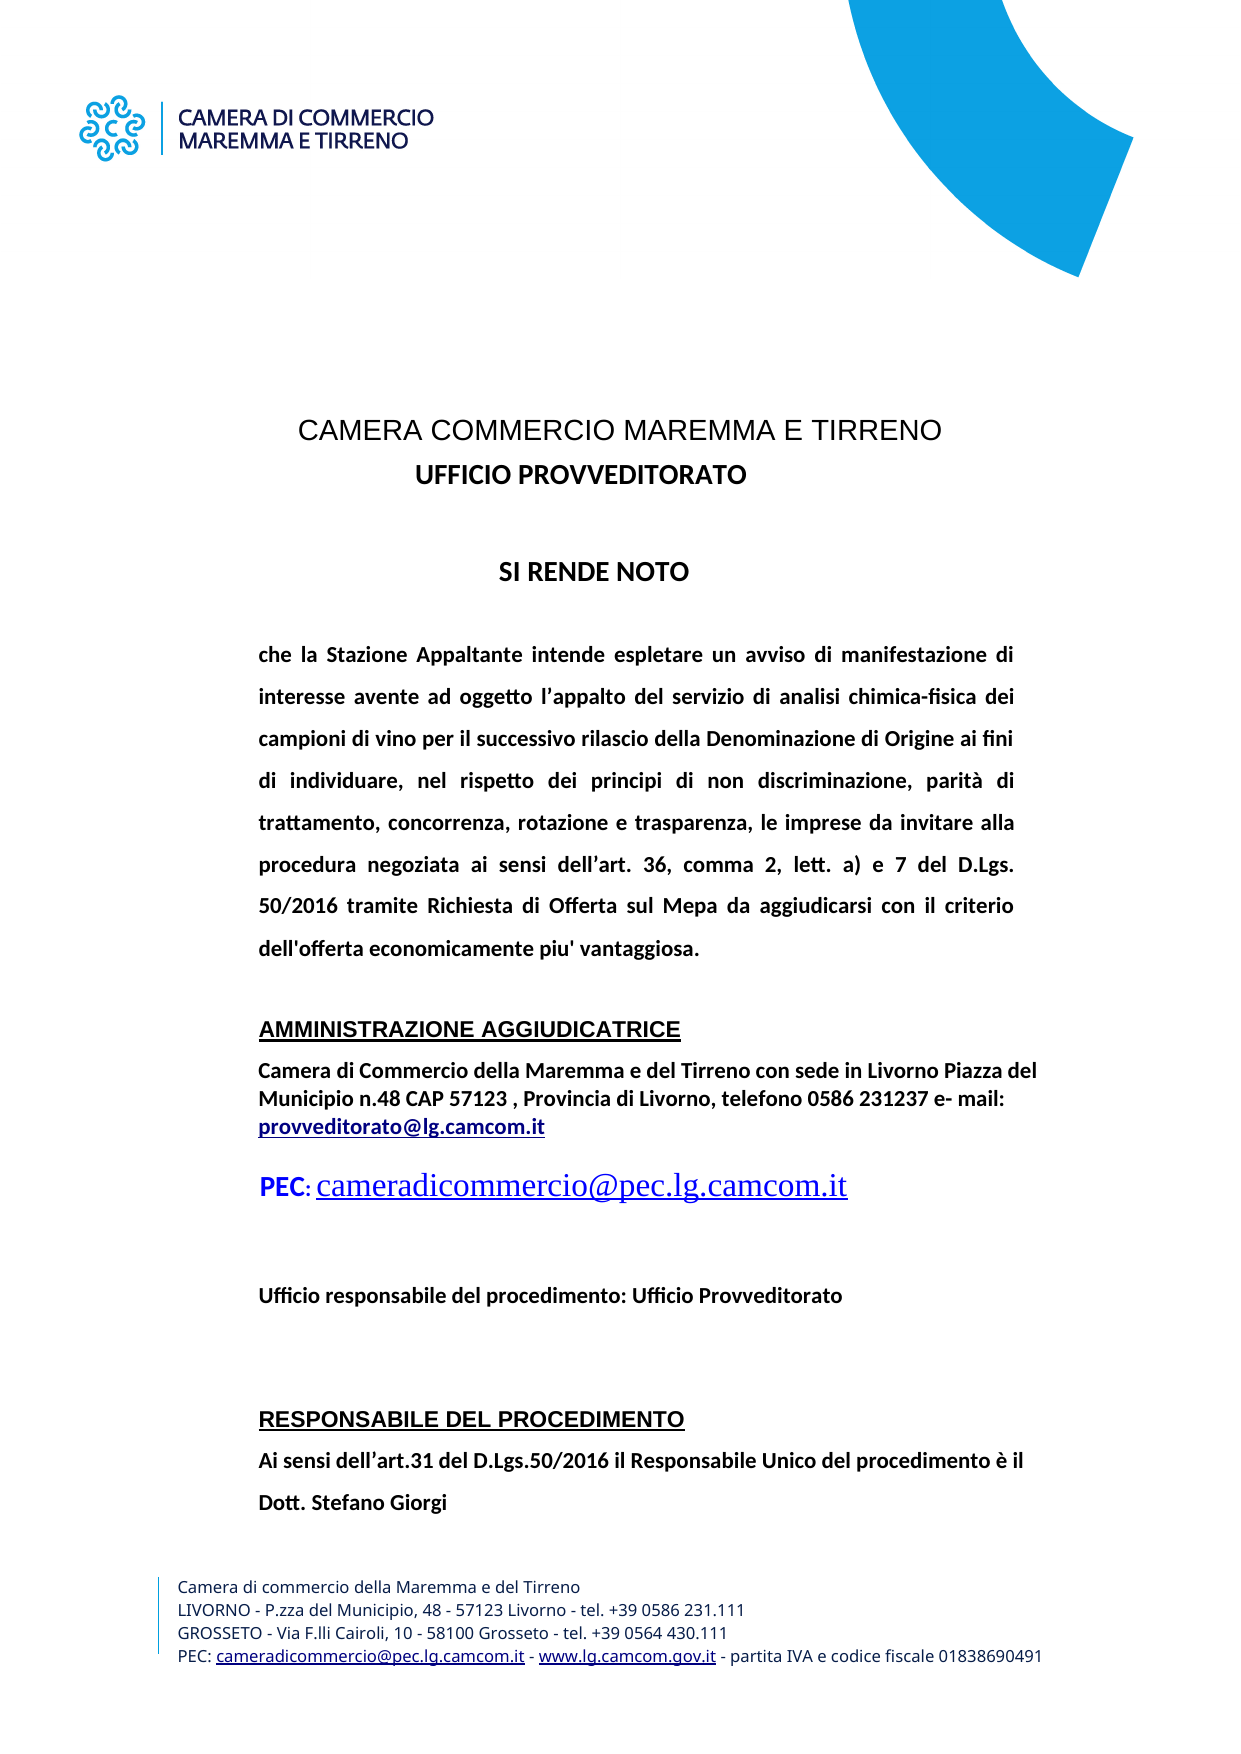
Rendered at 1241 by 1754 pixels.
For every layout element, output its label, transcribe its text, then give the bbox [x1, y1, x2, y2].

text SI RENDE NOTO [177, 553, 748, 588]
subtitle RESPONSABILE DEL PROCEDIMENTO [258, 1406, 1063, 1433]
text Camera di Commercio della Maremma e del Tirreno con sede in Livorno Piazza del Municipio n.48 CAP 57123 , Provincia di Livorno, telefono 0586 231237 e- mail: provveditorato@lg.camcom.it [258, 1056, 1063, 1141]
text che la Stazione Appaltante intende espletare un avviso di manifestazione di interesse avente ad oggetto l’appalto del servizio di analisi chimica-fisica dei campioni di vino per il successivo rilascio della Denominazione di Origine ai fini di individuare, nel rispetto dei principi di non discriminazione, parità di trattamento, concorrenza, rotazione e trasparenza, le imprese da invitare alla procedura negoziata ai sensi dell’art. 36, comma 2, lett. a) e 7 del D.Lgs. 50/2016 tramite Richiesta di Offerta sul Mepa da aggiudicarsi con il criterio dell'offerta economicamente piu' vantaggiosa. [258, 640, 1015, 962]
table_header [631, 279, 1201, 307]
text Ai sensi dell’art.31 del D.Lgs.50/2016 il Responsabile Unico del procedimento è il Dott. Stefano Giorgi [258, 1446, 1063, 1516]
text CAMERA COMMERCIO MAREMMA E TIRRENO [177, 413, 1063, 446]
table_header [177, 279, 631, 307]
subtitle AMMINISTRAZIONE AGGIUDICATRICE [258, 1016, 1063, 1043]
text PEC: cameradicommercio@pec.lg.camcom.it [259, 1165, 1063, 1203]
text UFFICIO PROVVEDITORATO [177, 456, 748, 491]
text Ufficio responsabile del procedimento: Ufficio Provveditorato [258, 1281, 1063, 1309]
